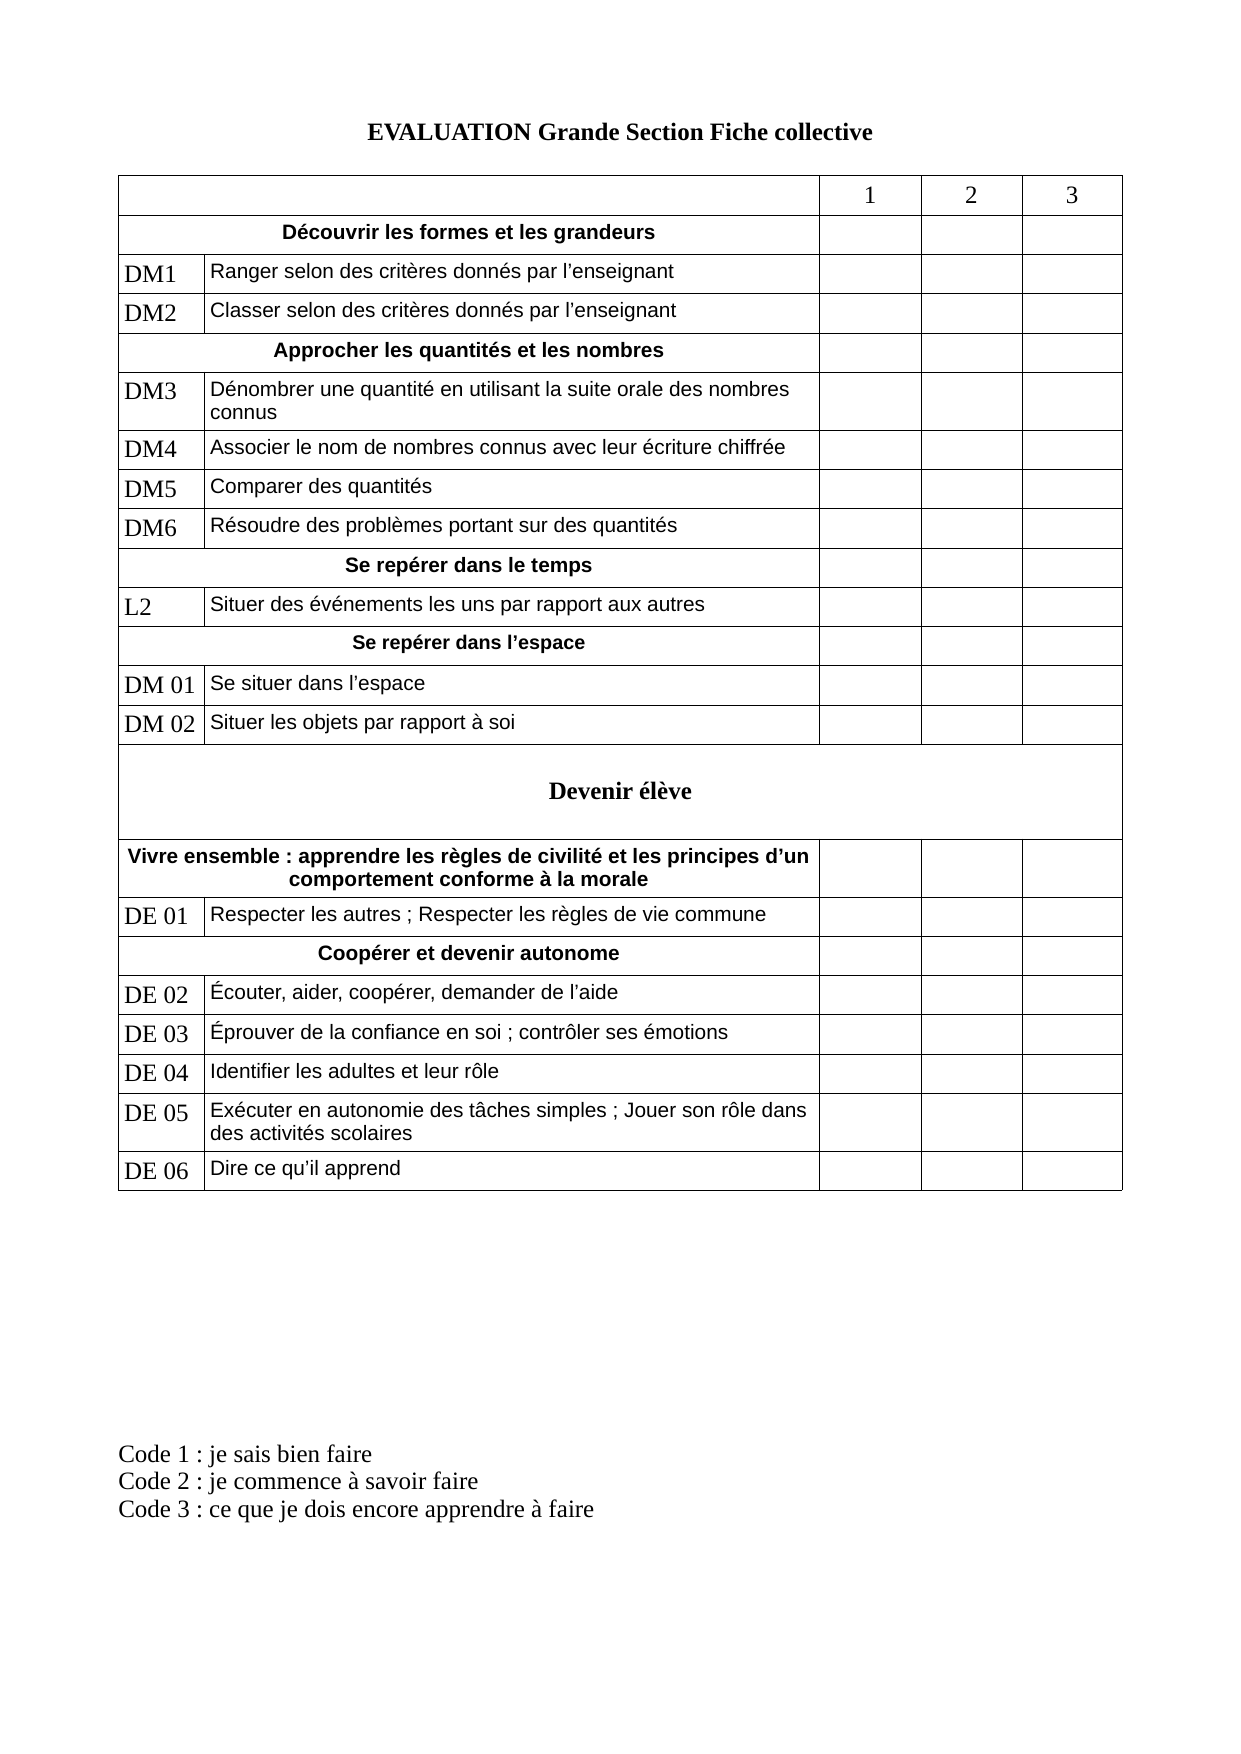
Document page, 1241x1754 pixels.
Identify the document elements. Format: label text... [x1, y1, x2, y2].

table_cell [820, 706, 921, 744]
table_cell [922, 470, 1022, 508]
table_cell [922, 216, 1022, 254]
table_cell Se repérer dans le temps [119, 549, 819, 587]
table_cell [820, 666, 921, 704]
table_cell [820, 627, 921, 665]
table_cell [922, 1152, 1022, 1190]
table_cell [922, 509, 1022, 547]
table_cell DM2 [119, 294, 204, 332]
table_cell DE 06 [119, 1152, 204, 1190]
table_cell [1023, 840, 1122, 897]
table_cell Classer selon des critères donnés par l’enseignant [205, 294, 819, 332]
table_cell [1023, 334, 1122, 372]
table_cell Exécuter en autonomie des tâches simples ; Jouer son rôle dans des activités scolaires [205, 1094, 819, 1151]
table_cell [922, 1015, 1022, 1054]
table_cell Découvrir les formes et les grandeurs [119, 216, 819, 254]
table_cell [922, 937, 1022, 975]
table_cell [820, 373, 921, 430]
table_cell [1023, 373, 1122, 430]
text Code 2 : je commence à savoir faire [118, 1467, 1122, 1495]
table_cell DM1 [119, 255, 204, 293]
table_cell [1023, 937, 1122, 975]
table_cell DE 03 [119, 1015, 204, 1054]
table_cell [820, 431, 921, 469]
table_header 2 [922, 176, 1022, 214]
table_header 3 [1023, 176, 1122, 214]
table_cell [820, 1055, 921, 1093]
table_cell [820, 1152, 921, 1190]
table_cell [922, 1094, 1022, 1151]
table_cell Situer les objets par rapport à soi [205, 706, 819, 744]
table_cell [922, 1055, 1022, 1093]
table_cell [820, 976, 921, 1014]
table_cell [922, 666, 1022, 704]
table_cell [1023, 216, 1122, 254]
table_cell Identifier les adultes et leur rôle [205, 1055, 819, 1093]
text Code 1 : je sais bien faire [118, 1440, 1122, 1467]
table_cell L2 [119, 588, 204, 626]
table_cell Vivre ensemble : apprendre les règles de civilité et les principes d’un comportement conforme à la morale [119, 840, 819, 897]
table_cell [1023, 976, 1122, 1014]
table_cell Dénombrer une quantité en utilisant la suite orale des nombres connus [205, 373, 819, 430]
table_cell Coopérer et devenir autonome [119, 937, 819, 975]
table_cell [1023, 1152, 1122, 1190]
table_cell [1023, 1015, 1122, 1054]
table_cell [820, 549, 921, 587]
table_cell [1023, 588, 1122, 626]
table_cell [820, 840, 921, 897]
table_cell [820, 588, 921, 626]
table_cell Situer des événements les uns par rapport aux autres [205, 588, 819, 626]
table_cell DM3 [119, 373, 204, 430]
table_cell [1023, 255, 1122, 293]
table_cell [922, 334, 1022, 372]
table_cell [820, 937, 921, 975]
table_cell [820, 509, 921, 547]
table_cell DM4 [119, 431, 204, 469]
table_cell [922, 431, 1022, 469]
table_cell [922, 898, 1022, 936]
table_cell Respecter les autres ; Respecter les règles de vie commune [205, 898, 819, 936]
table_cell [820, 334, 921, 372]
table_cell [1023, 666, 1122, 704]
table_cell [820, 1094, 921, 1151]
table_cell Résoudre des problèmes portant sur des quantités [205, 509, 819, 547]
table_cell DE 05 [119, 1094, 204, 1151]
table_cell Se situer dans l’espace [205, 666, 819, 704]
table_cell [1023, 1094, 1122, 1151]
table_cell Approcher les quantités et les nombres [119, 334, 819, 372]
table_cell [820, 216, 921, 254]
table_cell Éprouver de la confiance en soi ; contrôler ses émotions [205, 1015, 819, 1054]
table_cell [922, 627, 1022, 665]
table_cell [1023, 294, 1122, 332]
table_cell [922, 294, 1022, 332]
table_cell DM 02 [119, 706, 204, 744]
table_cell DE 02 [119, 976, 204, 1014]
table_cell [922, 588, 1022, 626]
table_cell Comparer des quantités [205, 470, 819, 508]
table_cell [1023, 431, 1122, 469]
table_cell [820, 1015, 921, 1054]
table_header 1 [820, 176, 921, 214]
table_cell Associer le nom de nombres connus avec leur écriture chiffrée [205, 431, 819, 469]
table_cell [1023, 706, 1122, 744]
table_cell [1023, 627, 1122, 665]
table_cell [820, 898, 921, 936]
table_cell DE 04 [119, 1055, 204, 1093]
table_cell [820, 470, 921, 508]
table_cell Se repérer dans l’espace [119, 627, 819, 665]
table_cell [1023, 1055, 1122, 1093]
table_cell [1023, 898, 1122, 936]
table_cell [820, 294, 921, 332]
table_cell [922, 373, 1022, 430]
table_cell DM 01 [119, 666, 204, 704]
table_cell [922, 976, 1022, 1014]
table_cell [922, 549, 1022, 587]
table_cell Écouter, aider, coopérer, demander de l’aide [205, 976, 819, 1014]
table_cell Devenir élève [119, 745, 1122, 838]
table_cell [922, 255, 1022, 293]
table_cell [922, 706, 1022, 744]
table_cell [1023, 549, 1122, 587]
table_cell DE 01 [119, 898, 204, 936]
table_cell [820, 255, 921, 293]
table_cell [922, 840, 1022, 897]
table_cell [1023, 509, 1122, 547]
table_cell [1023, 470, 1122, 508]
table_cell Dire ce qu’il apprend [205, 1152, 819, 1190]
text Code 3 : ce que je dois encore apprendre à faire [118, 1495, 1122, 1523]
table_cell DM6 [119, 509, 204, 547]
table_cell DM5 [119, 470, 204, 508]
table_header [119, 176, 819, 214]
table_cell Ranger selon des critères donnés par l’enseignant [205, 255, 819, 293]
